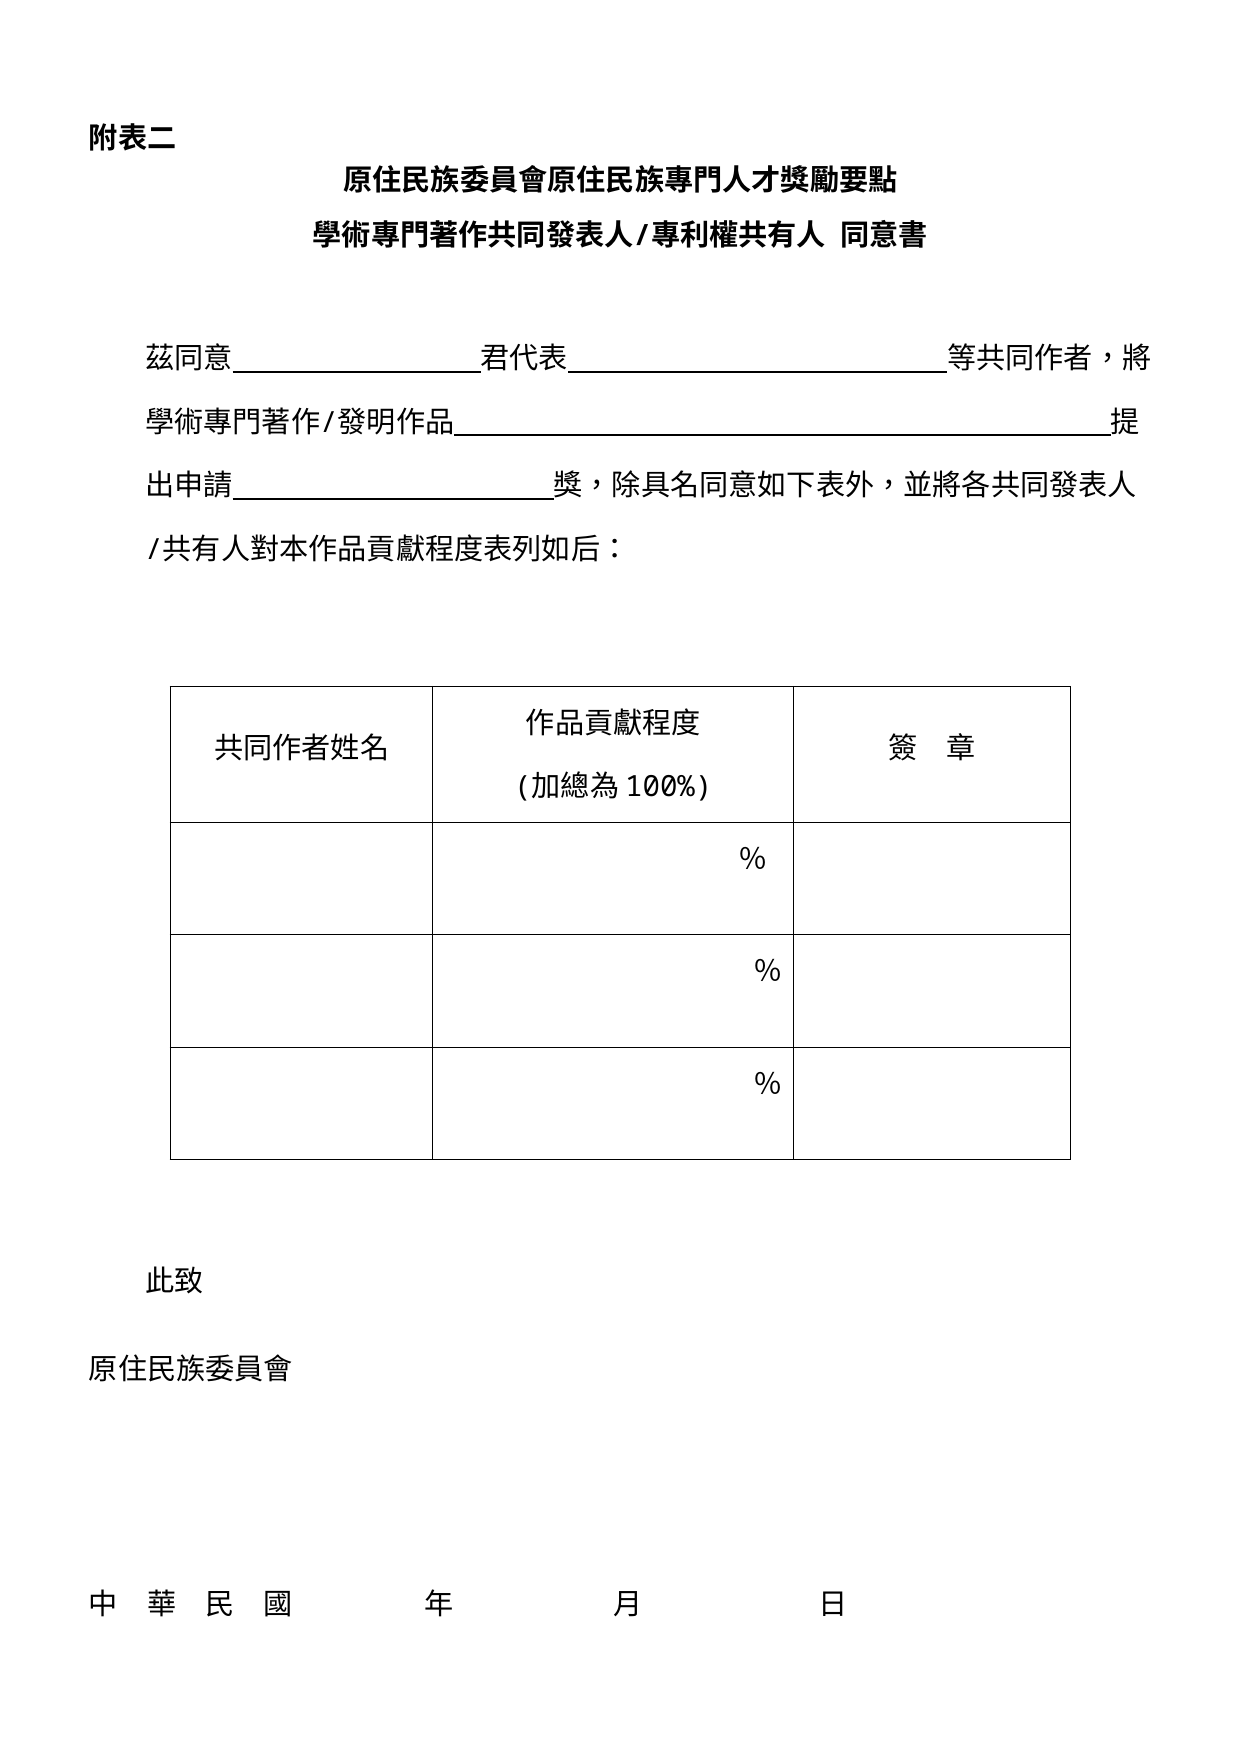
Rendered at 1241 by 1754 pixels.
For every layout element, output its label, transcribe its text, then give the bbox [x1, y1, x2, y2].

table_cell [794, 1048, 1070, 1159]
table_header 作品貢獻程度 (加總為100%) [433, 687, 793, 822]
text 此致 [145, 1257, 1152, 1299]
table_cell ％ [433, 935, 793, 1047]
table_cell [171, 935, 432, 1047]
text 中 華 民 國 年 月 日 [89, 1580, 1152, 1623]
table_cell [794, 935, 1070, 1047]
text 附表二 [89, 115, 1189, 157]
table_cell ％ [433, 823, 793, 934]
text 原住民族委員會 [89, 1346, 1152, 1388]
table_cell [171, 823, 432, 934]
table_header 簽 章 [794, 687, 1070, 822]
table_header 共同作者姓名 [171, 687, 432, 822]
table_cell [794, 823, 1070, 934]
table_cell ％ [433, 1048, 793, 1159]
text 茲同意 君代表 等共同作者，將學術專門著作/發明作品 提出申請 獎，除具名同意如下表外，並將各共同發表人/共有人對本作品貢獻程度表列如后： [145, 335, 1152, 568]
text 學術專門著作共同發表人/專利權共有人 同意書 [89, 212, 1152, 254]
text 原住民族委員會原住民族專門人才獎勵要點 [89, 157, 1152, 199]
table_cell [171, 1048, 432, 1159]
